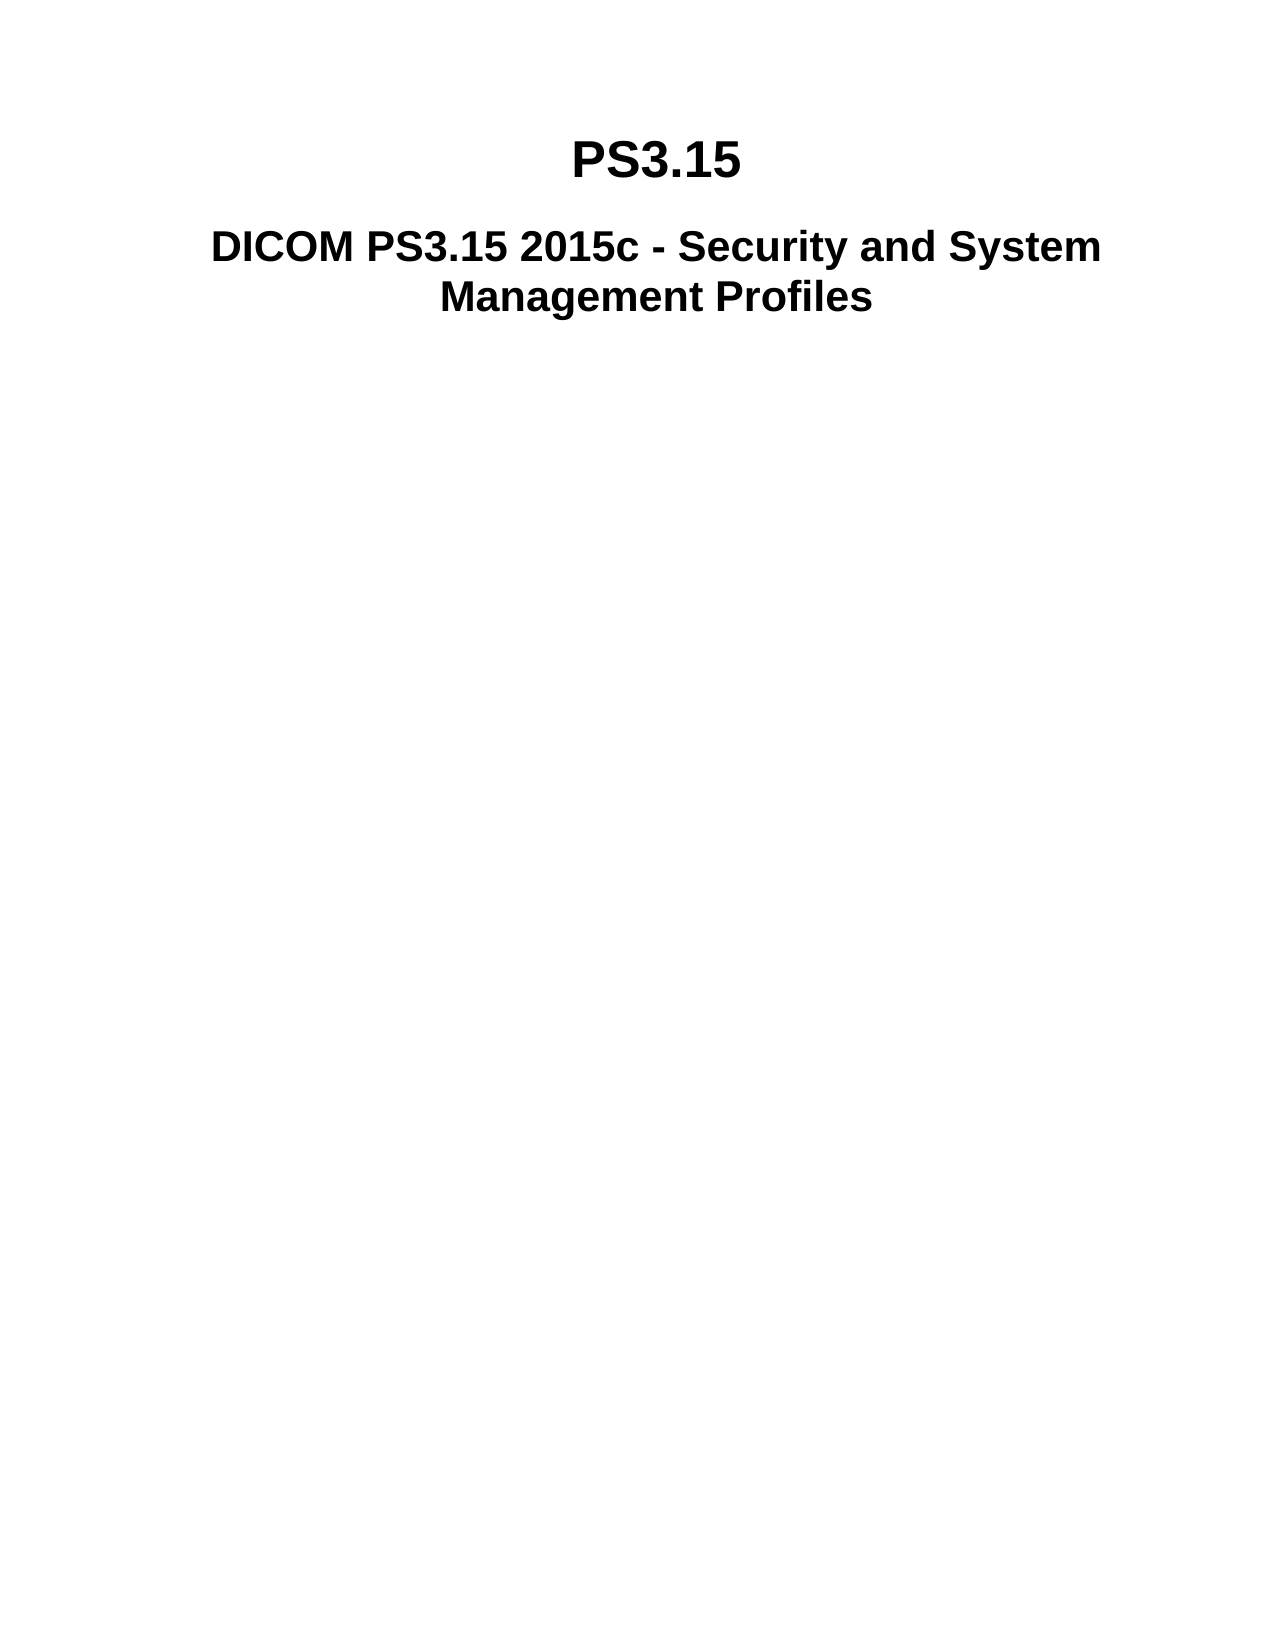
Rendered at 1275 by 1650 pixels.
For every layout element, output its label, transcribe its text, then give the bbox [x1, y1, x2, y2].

text DICOM PS3.15 2015c - Security and System Management Profiles [112, 221, 1200, 320]
text PS3.15 [112, 129, 1200, 188]
